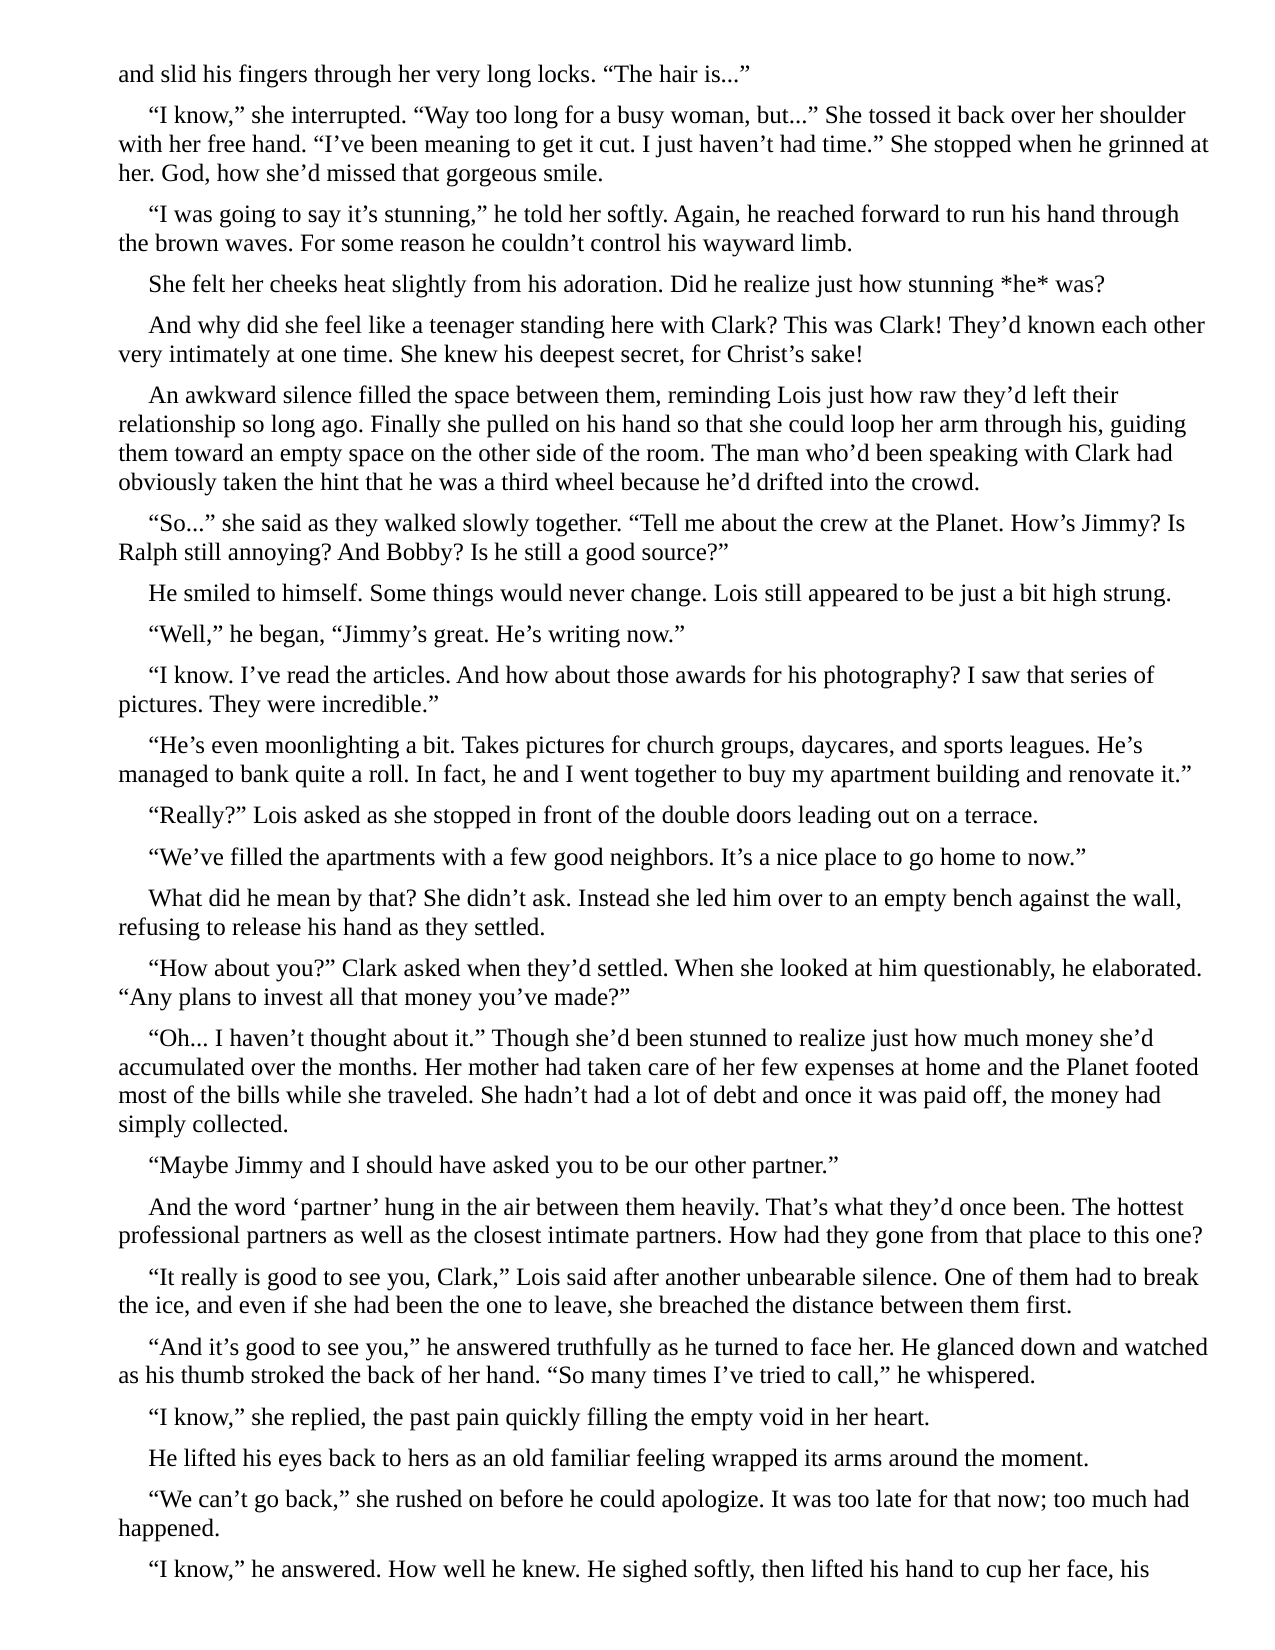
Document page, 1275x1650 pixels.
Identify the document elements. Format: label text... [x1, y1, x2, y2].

text “How about you?” Clark asked when they’d settled. When she looked at him questionably, he elaborated. “Any plans to invest all that money you’ve made?” [118, 953, 1216, 1010]
text “Well,” he began, “Jimmy’s great. He’s writing now.” [118, 619, 1216, 648]
text He smiled to himself. Some things would never change. Lois still appeared to be just a bit high strung. [118, 578, 1216, 607]
text “So...” she said as they walked slowly together. “Tell me about the crew at the Planet. How’s Jimmy? Is Ralph still annoying? And Bobby? Is he still a good source?” [118, 508, 1216, 565]
text “Really?” Lois asked as she stopped in front of the double doors leading out on a terrace. [118, 800, 1216, 829]
text “I know,” she replied, the past pain quickly filling the empty void in her heart. [118, 1402, 1216, 1430]
text “I know. I’ve read the articles. And how about those awards for his photography? I saw that series of pictures. They were incredible.” [118, 660, 1216, 718]
text She felt her cheeks heat slightly from his adoration. Did he realize just how stunning *he* was? [118, 269, 1216, 298]
text An awkward silence filled the space between them, reminding Lois just how raw they’d left their relationship so long ago. Finally she pulled on his hand so that she could loop her arm through his, guiding them toward an empty space on the other side of the room. The man who’d been speaking with Clark had obviously taken the hint that he was a third wheel because he’d drifted into the crowd. [118, 380, 1216, 495]
text “I know,” she interrupted. “Way too long for a busy woman, but...” She tossed it back over her shoulder with her free hand. “I’ve been meaning to get it cut. I just haven’t had time.” She stopped when he grinned at her. God, how she’d missed that gorgeous smile. [118, 100, 1216, 187]
text “He’s even moonlighting a bit. Takes pictures for church groups, daycares, and sports leagues. He’s managed to bank quite a roll. In fact, he and I went together to buy my apartment building and renovate it.” [118, 730, 1216, 788]
text and slid his fingers through her very long locks. “The hair is...” [118, 59, 1216, 88]
text “It really is good to see you, Clark,” Lois said after another unbearable silence. One of them had to break the ice, and even if she had been the one to leave, she breached the distance between them first. [118, 1262, 1216, 1319]
text “I know,” he answered. How well he knew. He sighed softly, then lifted his hand to cup her face, his [118, 1554, 1216, 1583]
text What did he mean by that? She didn’t ask. Instead she led him over to an empty bench against the wall, refusing to release his hand as they settled. [118, 883, 1216, 940]
text “I was going to say it’s stunning,” he told her softly. Again, he reached forward to run his hand through the brown waves. For some reason he couldn’t control his wayward limb. [118, 199, 1216, 257]
text “We can’t go back,” she rushed on before he could apologize. It was too late for that now; too much had happened. [118, 1484, 1216, 1542]
text “Maybe Jimmy and I should have asked you to be our other partner.” [118, 1150, 1216, 1179]
text And the word ‘partner’ hung in the air between them heavily. That’s what they’d once been. The hottest professional partners as well as the closest intimate partners. How had they gone from that place to this one? [118, 1192, 1216, 1249]
text “Oh... I haven’t thought about it.” Though she’d been stunned to realize just how much money she’d accumulated over the months. Her mother had taken care of her few expenses at home and the Planet footed most of the bills while she traveled. She hadn’t had a lot of debt and once it was paid off, the money had simply collected. [118, 1023, 1216, 1138]
text “We’ve filled the apartments with a few good neighbors. It’s a nice place to go home to now.” [118, 842, 1216, 870]
text “And it’s good to see you,” he answered truthfully as he turned to face her. He glanced down and watched as his thumb stroked the back of her hand. “So many times I’ve tried to call,” he whispered. [118, 1332, 1216, 1389]
text He lifted his eyes back to hers as an old familiar feeling wrapped its arms around the moment. [118, 1443, 1216, 1472]
text And why did she feel like a teenager standing here with Clark? This was Clark! They’d known each other very intimately at one time. She knew his deepest secret, for Christ’s sake! [118, 310, 1216, 368]
